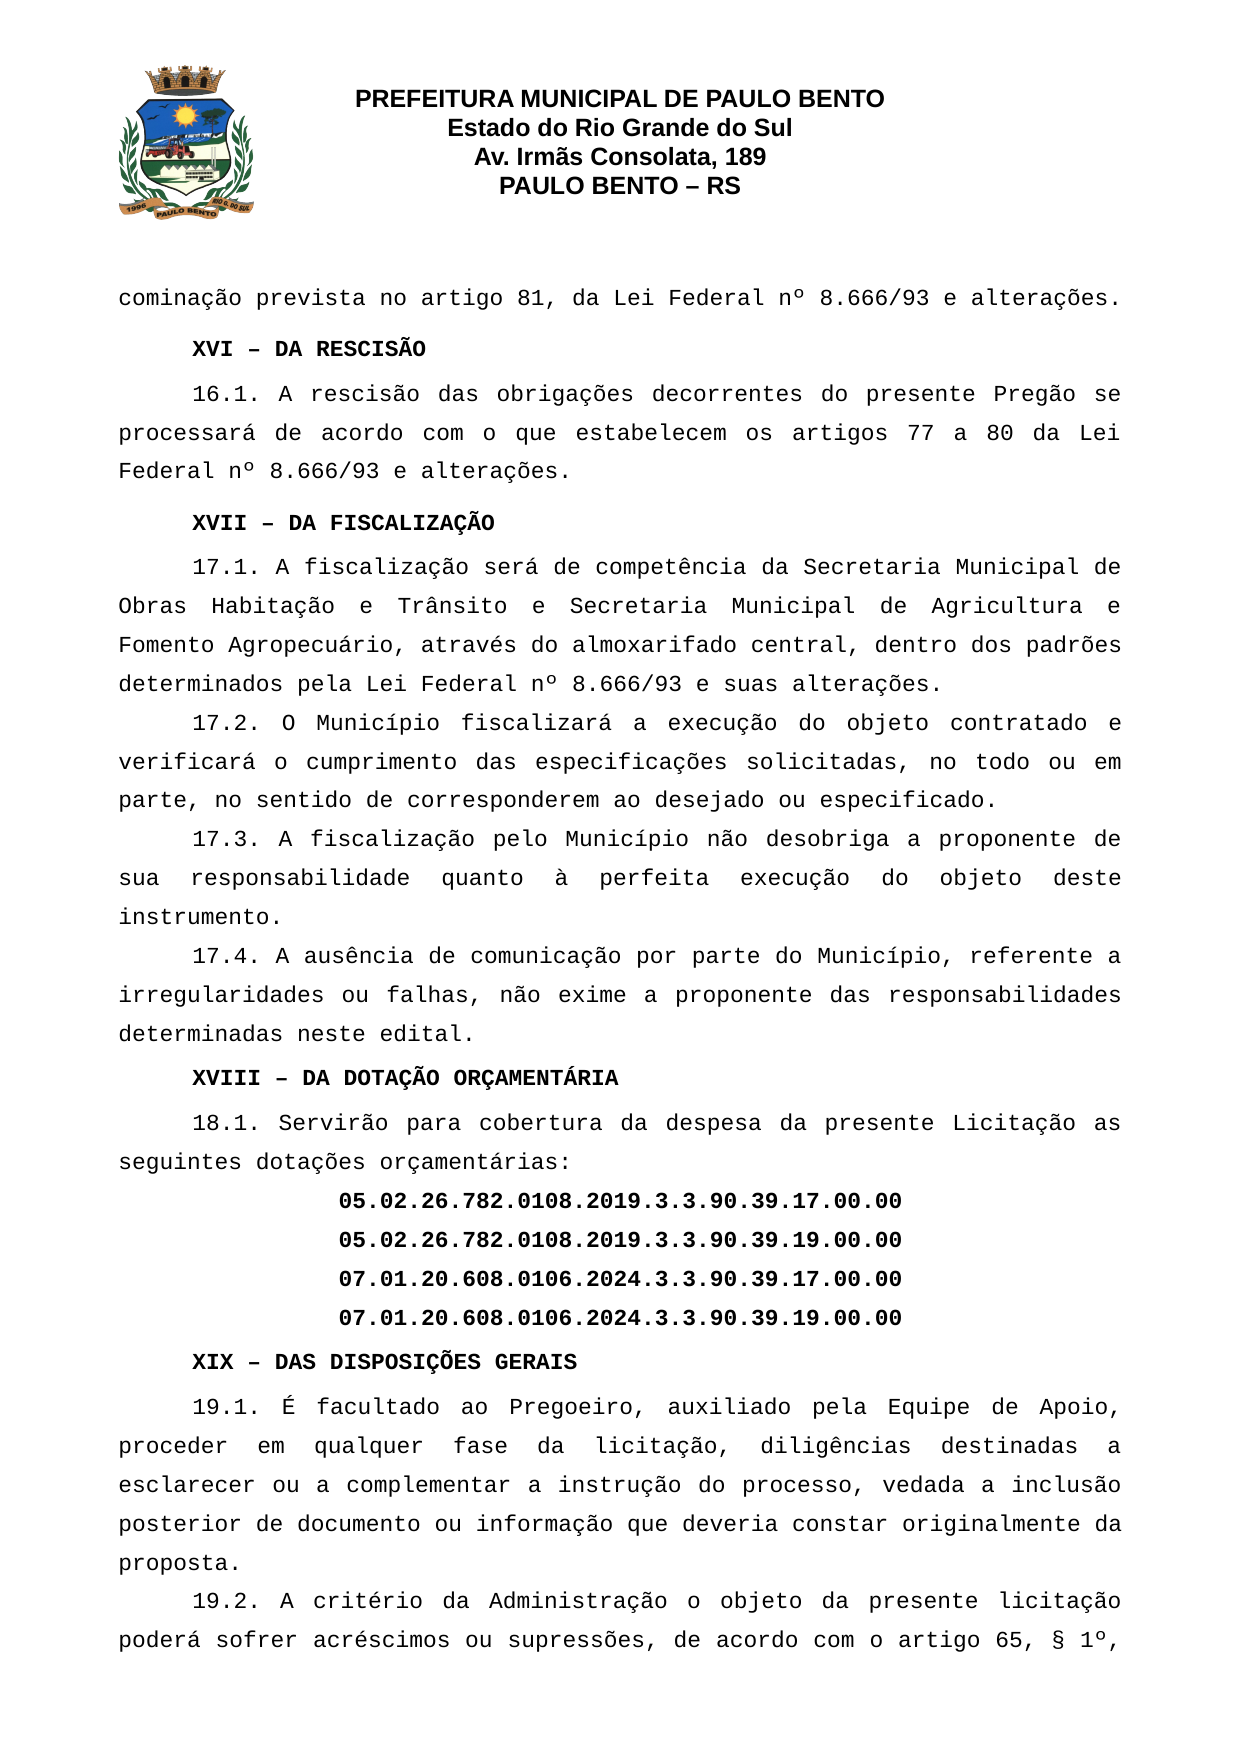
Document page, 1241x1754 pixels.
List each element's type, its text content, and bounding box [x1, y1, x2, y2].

text 16.1. A rescisão das obrigações decorrentes do presente Pregão se processará de acordo com o que estabelecem os artigos 77 a 80 da Lei Federal nº 8.666/93 e alterações. [118, 382, 1122, 486]
text 18.1. Servirão para cobertura da despesa da presente Licitação as seguintes dotações orçamentárias: [118, 1112, 1122, 1176]
text 19.2. A critério da Administração o objeto da presente licitação poderá sofrer acréscimos ou supressões, de acordo com o artigo 65, § 1º, [118, 1590, 1122, 1654]
text cominação prevista no artigo 81, da Lei Federal nº 8.666/93 e alterações. [118, 286, 1122, 312]
text XVIII – DA DOTAÇÃO ORÇAMENTÁRIA [118, 1067, 1122, 1093]
text 17.4. A ausência de comunicação por parte do Município, referente a irregularidades ou falhas, não exime a proponente das responsabilidades determinadas neste edital. [118, 944, 1122, 1048]
text 19.1. É facultado ao Pregoeiro, auxiliado pela Equipe de Apoio, proceder em qualquer fase da licitação, diligências destinadas a esclarecer ou a complementar a instrução do processo, vedada a inclusão posterior de documento ou informação que deveria constar originalmente da proposta. [118, 1395, 1122, 1577]
text 05.02.26.782.0108.2019.3.3.90.39.17.00.00 05.02.26.782.0108.2019.3.3.90.39.19.00.00 07.01.20.608.0106.2024.3.3.90.39.17.00.00 07.01.20.608.0106.2024.3.3.90.39.19.00.00 [118, 1189, 1122, 1332]
text XVII – DA FISCALIZAÇÃO [118, 511, 1122, 537]
text 17.3. A fiscalização pelo Município não desobriga a proponente de sua responsabilidade quanto à perfeita execução do objeto deste instrumento. [118, 828, 1122, 931]
text XIX – DAS DISPOSIÇÕES GERAIS [118, 1351, 1122, 1377]
text 17.2. O Município fiscalizará a execução do objeto contratado e verificará o cumprimento das especificações solicitadas, no todo ou em parte, no sentido de corresponderem ao desejado ou especificado. [118, 711, 1122, 815]
text XVI – DA RESCISÃO [118, 337, 1122, 363]
text 17.1. A fiscalização será de competência da Secretaria Municipal de Obras Habitação e Trânsito e Secretaria Municipal de Agricultura e Fomento Agropecuário, através do almoxarifado central, dentro dos padrões determinados pela Lei Federal nº 8.666/93 e suas alterações. [118, 556, 1122, 698]
